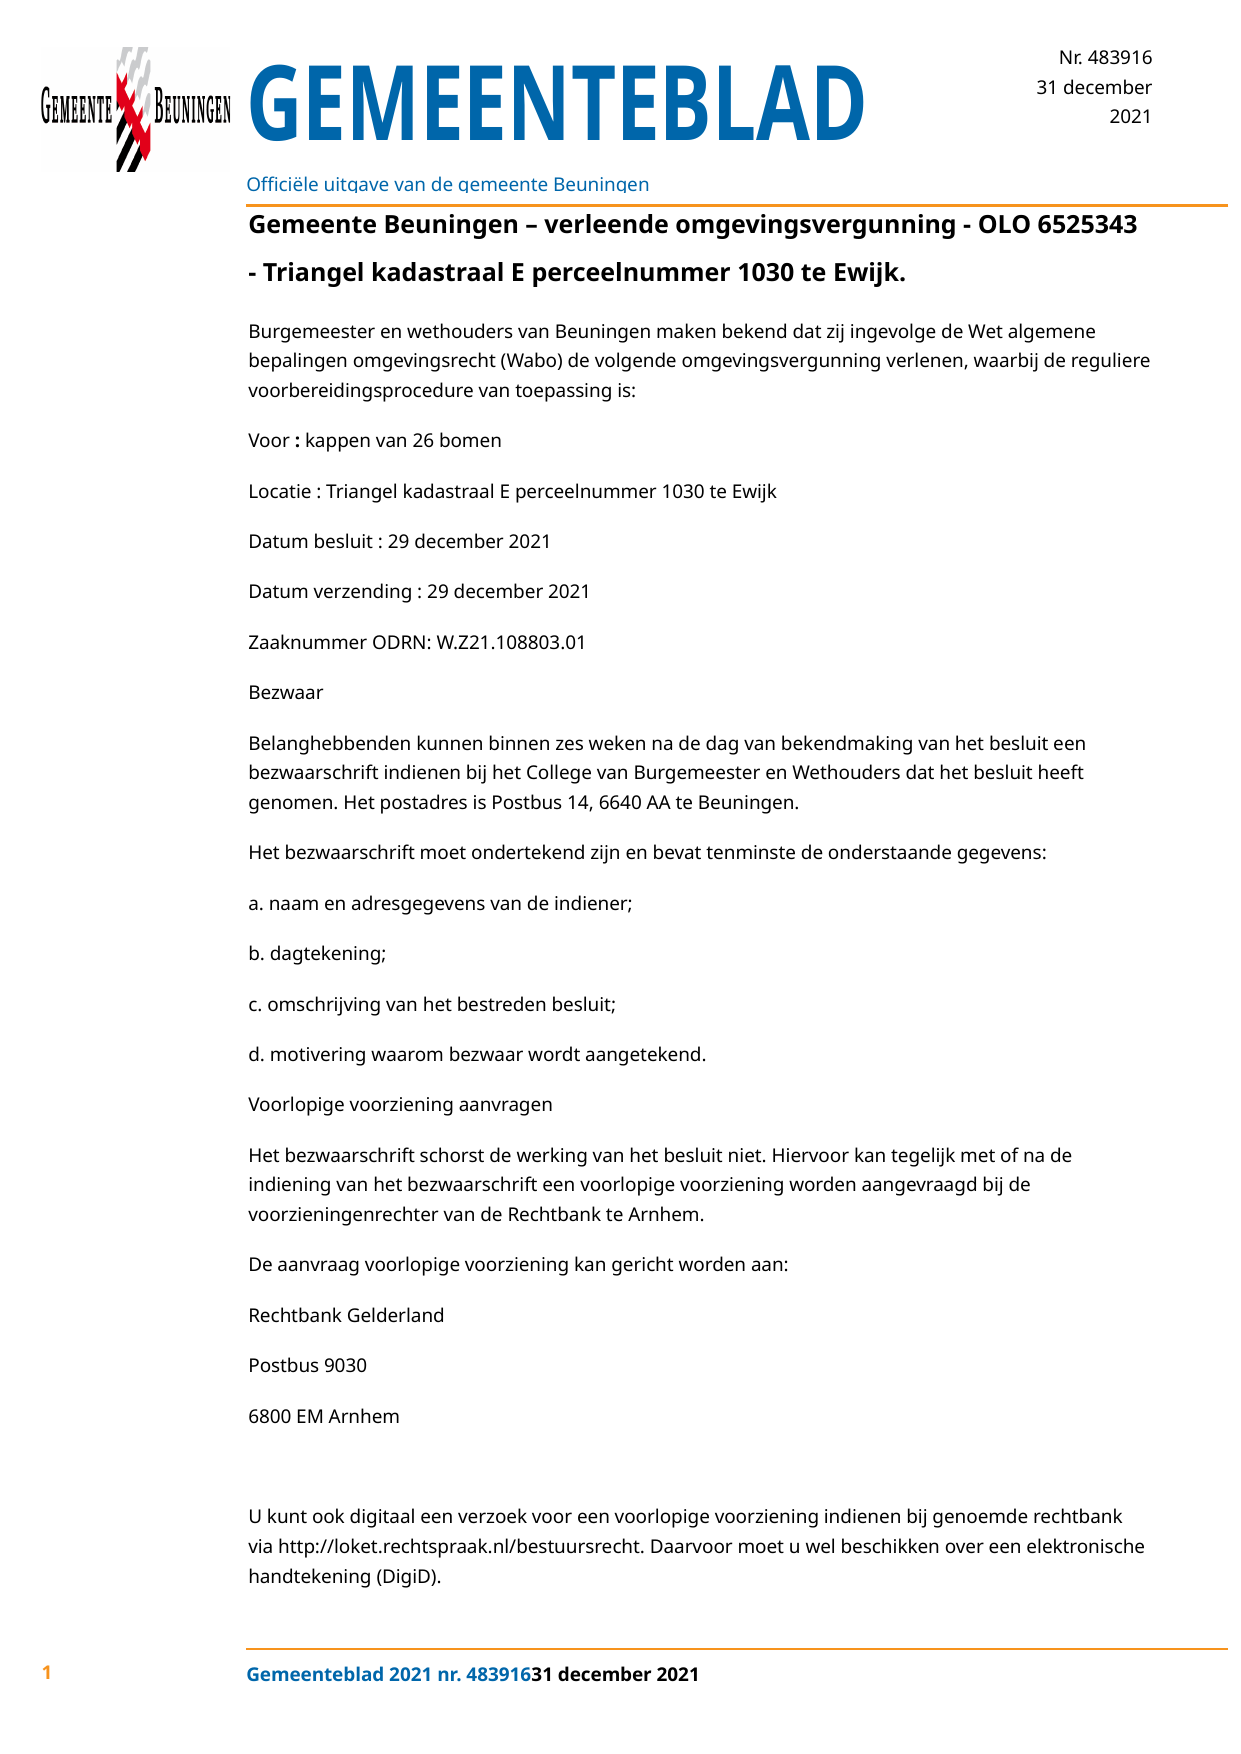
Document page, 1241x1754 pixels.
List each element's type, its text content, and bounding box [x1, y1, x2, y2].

text Voorlopige voorziening aanvragen [248, 1092, 1152, 1117]
text d. motivering waarom bezwaar wordt aangetekend. [248, 1041, 1152, 1067]
text Bezwaar [248, 679, 1152, 705]
text Het bezwaarschrift moet ondertekend zijn en bevat tenminste de onderstaande gegevens: [248, 839, 1152, 865]
text a. naam en adresgegevens van de indiener; [248, 890, 1152, 916]
text Locatie : Triangel kadastraal E perceelnummer 1030 te Ewijk [248, 478, 1152, 504]
picture [41, 47, 231, 172]
text De aanvraag voorlopige voorziening kan gericht worden aan: [248, 1252, 1152, 1277]
text Voor : kappen van 26 bomen [248, 427, 1152, 453]
text 6800 EM Arnhem [248, 1403, 1152, 1429]
text Postbus 9030 [248, 1352, 1152, 1378]
text Datum verzending : 29 december 2021 [248, 579, 1152, 604]
text Datum besluit : 29 december 2021 [248, 528, 1152, 554]
text Gemeente Beuningen – verleende omgevingsvergunning - OLO 6525343 - Triangel kadastraal E perceelnummer 1030 te Ewijk. [248, 207, 1152, 288]
text U kunt ook digitaal een verzoek voor een voorlopige voorziening indienen bij genoemde rechtbank via http://loket.rechtspraak.nl/bestuursrecht. Daarvoor moet u wel beschikken over een elektronische handtekening (DigiD). [248, 1504, 1152, 1589]
text Rechtbank Gelderland [248, 1302, 1152, 1328]
text Het bezwaarschrift schorst de werking van het besluit niet. Hiervoor kan tegelijk met of na de indiening van het bezwaarschrift een voorlopige voorziening worden aangevraagd bij de voorzieningenrechter van de Rechtbank te Arnhem. [248, 1142, 1152, 1227]
text b. dagtekening; [248, 940, 1152, 966]
text c. omschrijving van het bestreden besluit; [248, 991, 1152, 1017]
text Burgemeester en wethouders van Beuningen maken bekend dat zij ingevolge de Wet algemene bepalingen omgevingsrecht (Wabo) de volgende omgevingsvergunning verlenen, waarbij de reguliere voorbereidingsprocedure van toepassing is: [248, 318, 1152, 403]
text Zaaknummer ODRN: W.Z21.108803.01 [248, 629, 1152, 655]
text Belanghebbenden kunnen binnen zes weken na de dag van bekendmaking van het besluit een bezwaarschrift indienen bij het College van Burgemeester en Wethouders dat het besluit heeft genomen. Het postadres is Postbus 14, 6640 AA te Beuningen. [248, 730, 1152, 815]
